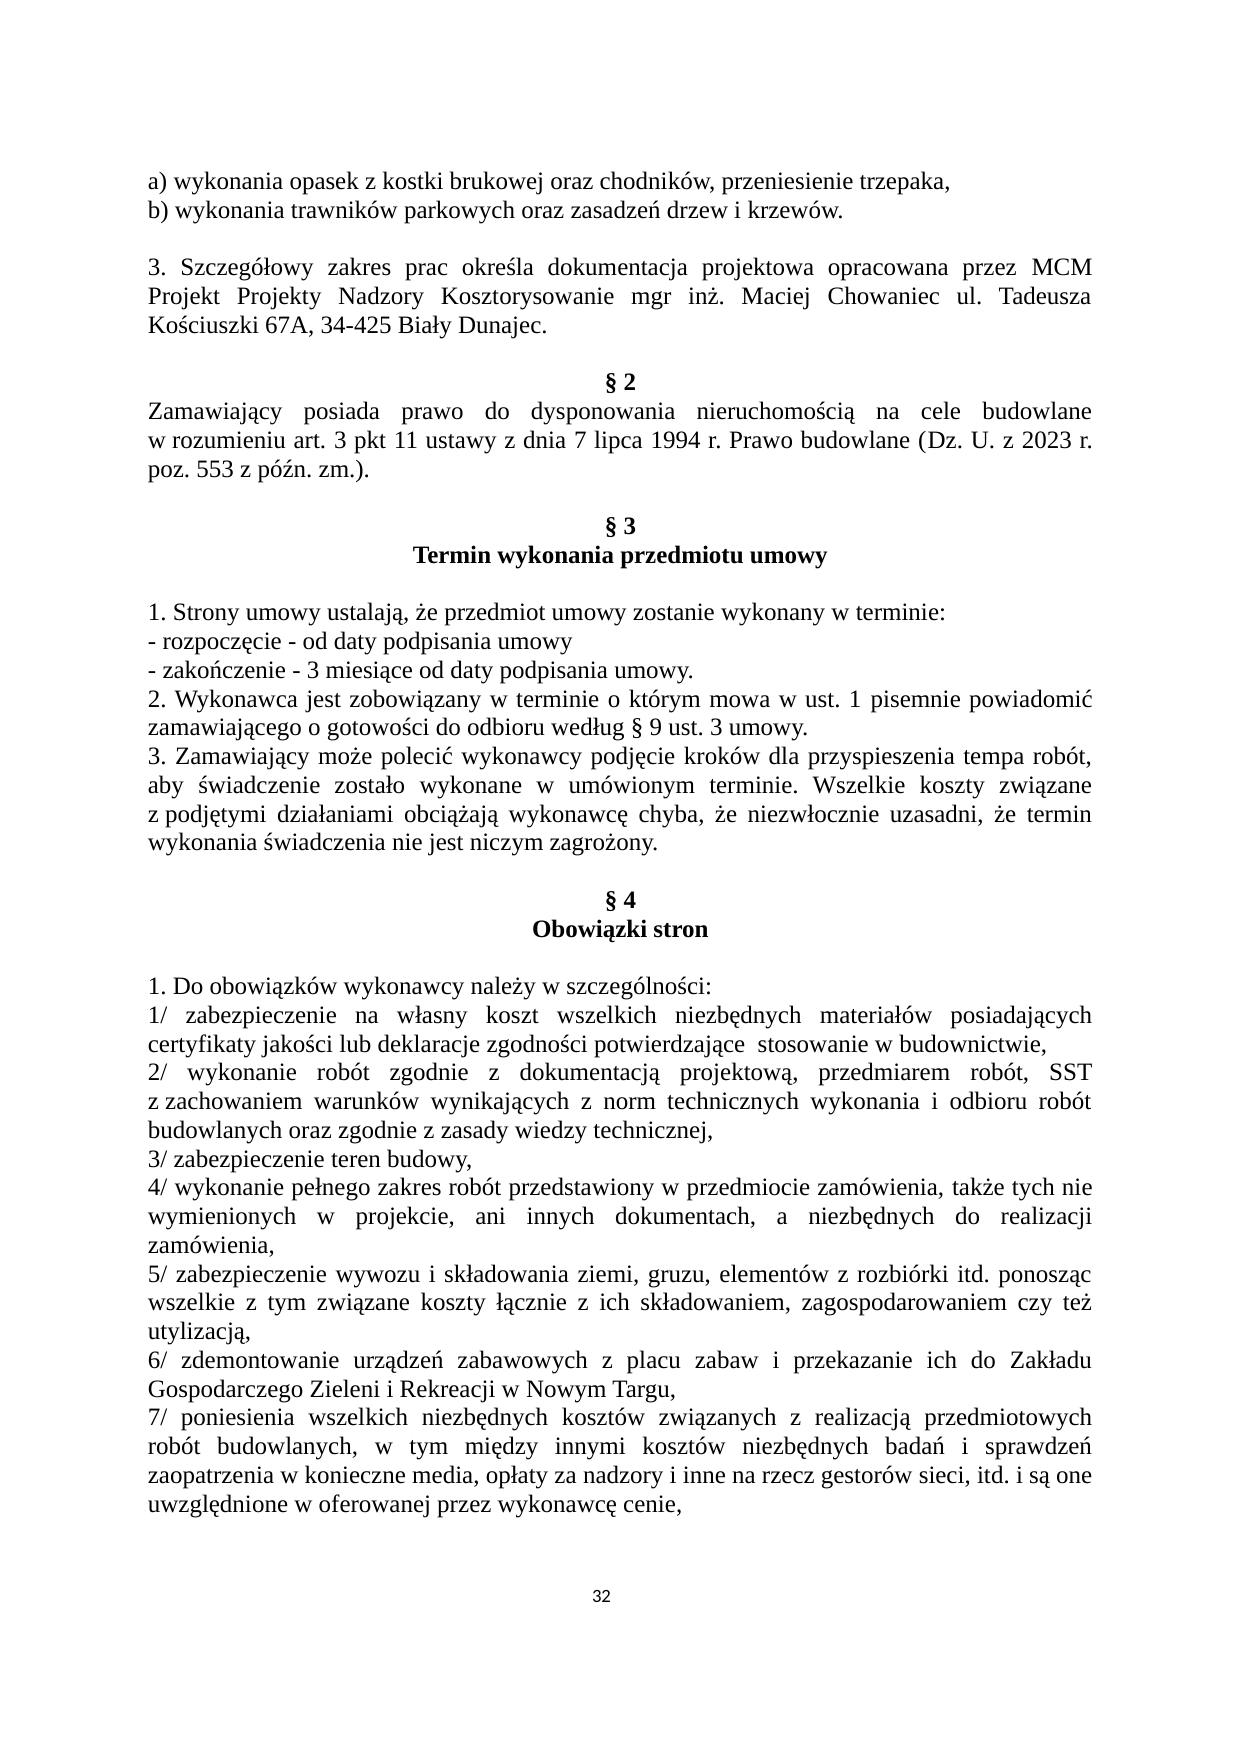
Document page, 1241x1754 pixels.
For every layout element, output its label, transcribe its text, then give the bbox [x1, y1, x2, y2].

text 3. Zamawiający może polecić wykonawcy podjęcie kroków dla przyspieszenia tempa robót, aby świadczenie zostało wykonane w umówionym terminie. Wszelkie koszty związane z podjętymi działaniami obciążają wykonawcę chyba, że niezwłocznie uzasadni, że termin wykonania świadczenia nie jest niczym zagrożony. [148, 741, 1093, 856]
text b) wykonania trawników parkowych oraz zasadzeń drzew i krzewów. [148, 195, 1093, 224]
text 1. Do obowiązków wykonawcy należy w szczególności: [148, 971, 1093, 1000]
text 1. Strony umowy ustalają, że przedmiot umowy zostanie wykonany w terminie: [148, 597, 1093, 626]
text 3/ zabezpieczenie teren budowy, [148, 1144, 1093, 1172]
text 7/ poniesienia wszelkich niezbędnych kosztów związanych z realizacją przedmiotowych robót budowlanych, w tym między innymi kosztów niezbędnych badań i sprawdzeń zaopatrzenia w konieczne media, opłaty za nadzory i inne na rzecz gestorów sieci, itd. i są one uwzględnione w oferowanej przez wykonawcę cenie, [148, 1402, 1093, 1517]
text § 2 [148, 367, 1093, 396]
text 3. Szczegółowy zakres prac określa dokumentacja projektowa opracowana przez MCM Projekt Projekty Nadzory Kosztorysowanie mgr inż. Maciej Chowaniec ul. Tadeusza Kościuszki 67A, 34-425 Biały Dunajec. [148, 252, 1093, 339]
text - rozpoczęcie - od daty podpisania umowy [148, 626, 1093, 655]
text 2. Wykonawca jest zobowiązany w terminie o którym mowa w ust. 1 pisemnie powiadomić zamawiającego o gotowości do odbioru według § 9 ust. 3 umowy. [148, 684, 1093, 741]
text Obowiązki stron [148, 914, 1093, 942]
text 5/ zabezpieczenie wywozu i składowania ziemi, gruzu, elementów z rozbiórki itd. ponosząc wszelkie z tym związane koszty łącznie z ich składowaniem, zagospodarowaniem czy też utylizacją, [148, 1259, 1093, 1345]
text 6/ zdemontowanie urządzeń zabawowych z placu zabaw i przekazanie ich do Zakładu Gospodarczego Zieleni i Rekreacji w Nowym Targu, [148, 1345, 1093, 1402]
text a) wykonania opasek z kostki brukowej oraz chodników, przeniesienie trzepaka, [148, 166, 1093, 195]
text - zakończenie - 3 miesiące od daty podpisania umowy. [148, 655, 1093, 684]
text 1/ zabezpieczenie na własny koszt wszelkich niezbędnych materiałów posiadających certyfikaty jakości lub deklaracje zgodności potwierdzające stosowanie w budownictwie, [148, 1000, 1093, 1057]
text Zamawiający posiada prawo do dysponowania nieruchomością na cele budowlane w rozumieniu art. 3 pkt 11 ustawy z dnia 7 lipca 1994 r. Prawo budowlane (Dz. U. z 2023 r. poz. 553 z późn. zm.). [148, 396, 1093, 482]
text § 4 [148, 885, 1093, 914]
text § 3 [148, 511, 1093, 540]
text Termin wykonania przedmiotu umowy [148, 540, 1093, 569]
text 4/ wykonanie pełnego zakres robót przedstawiony w przedmiocie zamówienia, także tych nie wymienionych w projekcie, ani innych dokumentach, a niezbędnych do realizacji zamówienia, [148, 1172, 1093, 1259]
text 2/ wykonanie robót zgodnie z dokumentacją projektową, przedmiarem robót, SST z zachowaniem warunków wynikających z norm technicznych wykonania i odbioru robót budowlanych oraz zgodnie z zasady wiedzy technicznej, [148, 1057, 1093, 1144]
